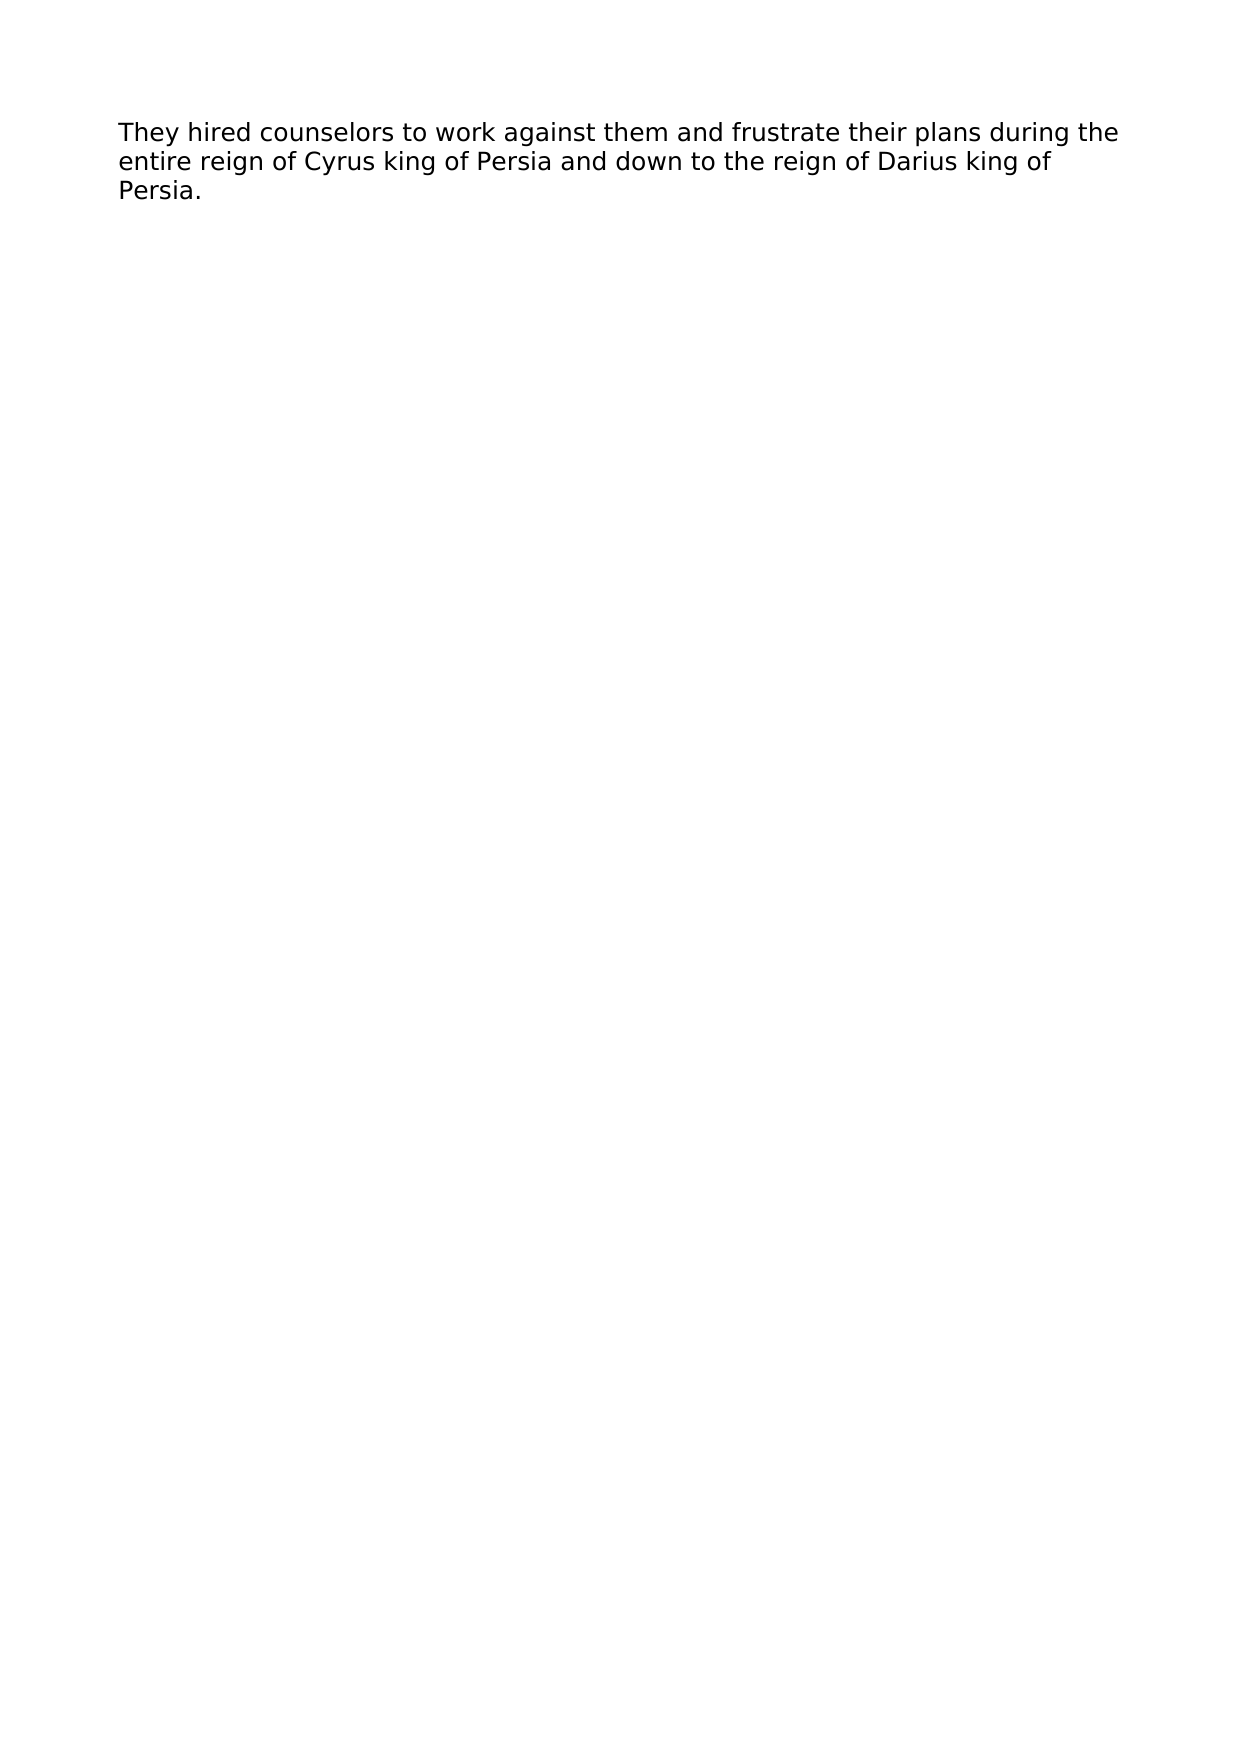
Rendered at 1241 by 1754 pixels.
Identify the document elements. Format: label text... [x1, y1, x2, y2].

text They hired counselors to work against them and frustrate their plans during the entire reign of Cyrus king of Persia and down to the reign of Darius king of Persia. [118, 118, 1122, 206]
